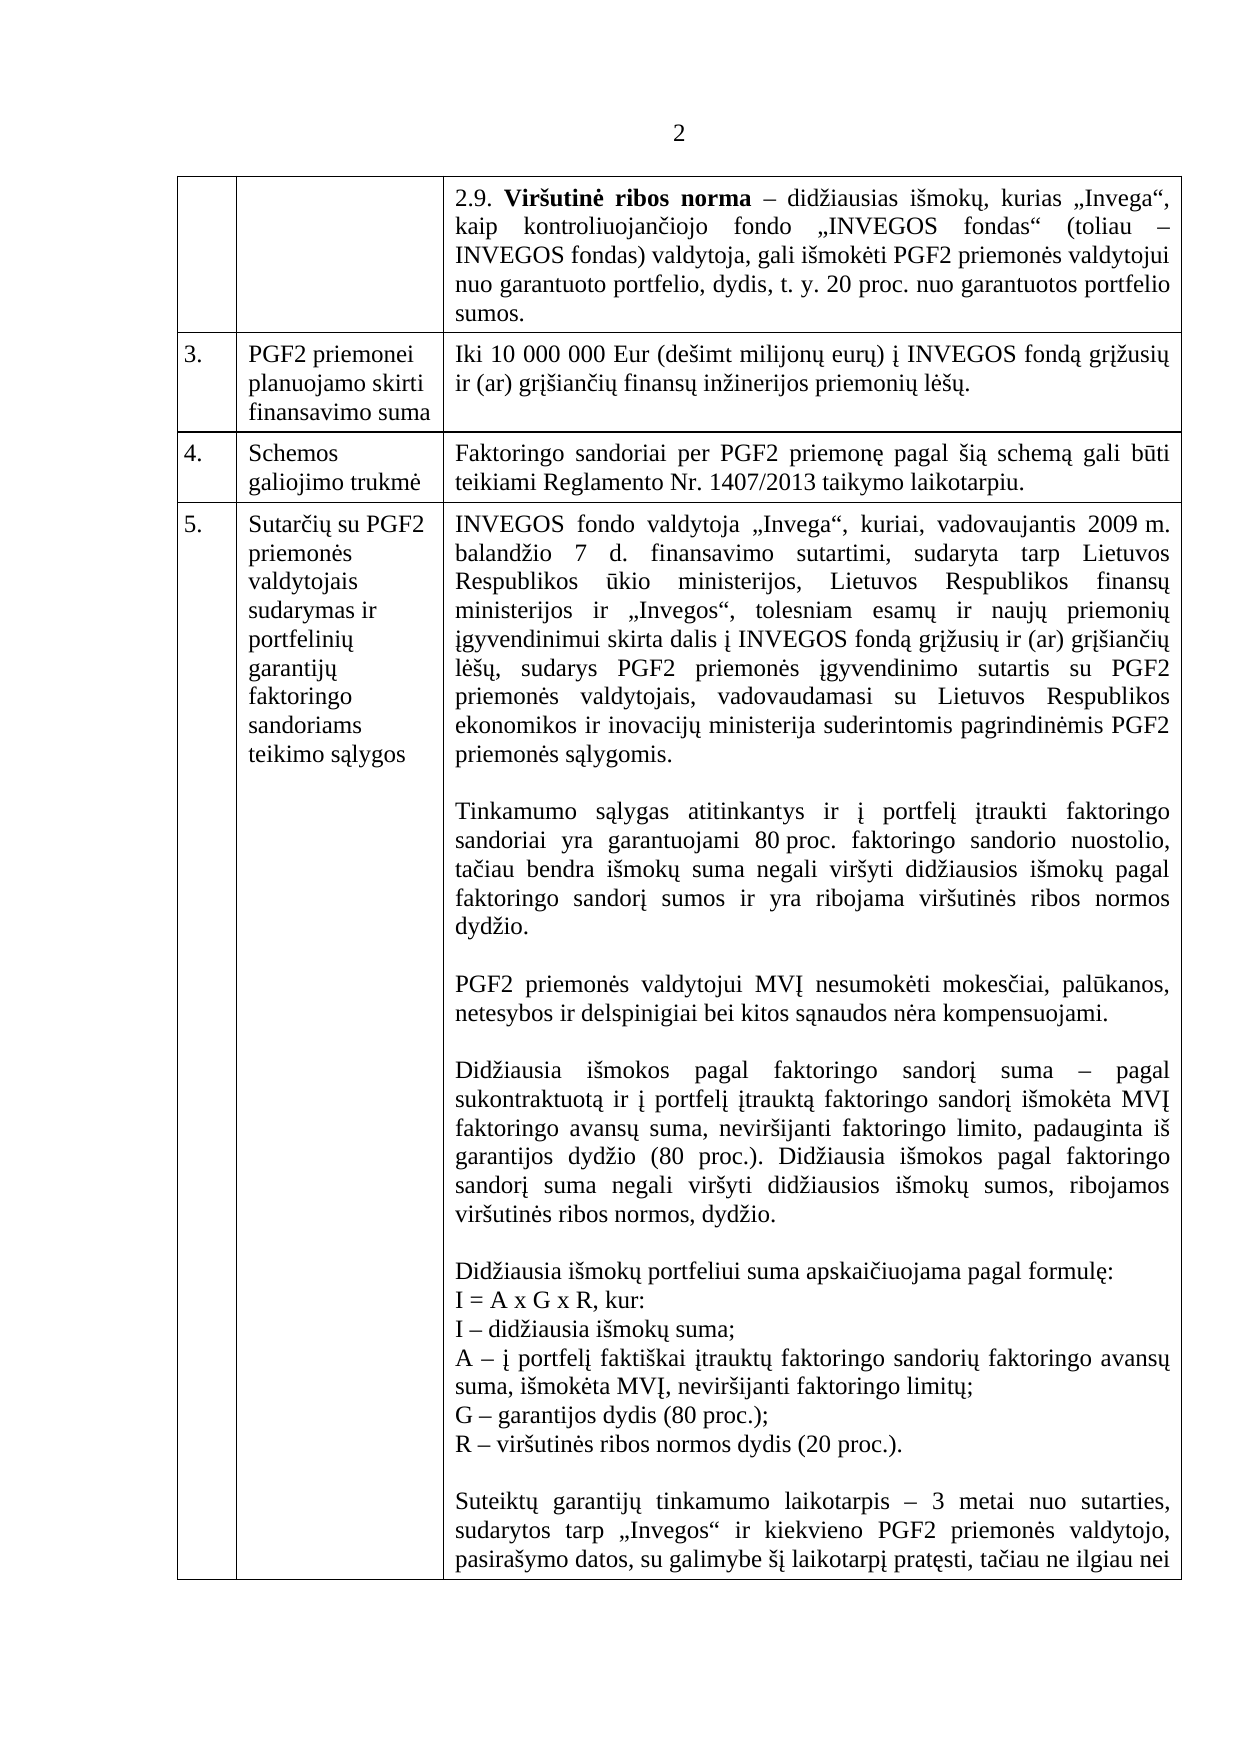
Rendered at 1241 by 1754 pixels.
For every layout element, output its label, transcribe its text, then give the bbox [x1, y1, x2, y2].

table_cell 4. [178, 433, 236, 502]
table_cell Iki 10 000 000 Eur (dešimt milijonų eurų) į INVEGOS fondą grįžusių ir (ar) grįšiančių finansų inžinerijos priemonių lėšų. [444, 333, 1181, 431]
table_cell [178, 177, 236, 332]
table_cell 5. [178, 503, 236, 1578]
table_cell 3. [178, 333, 236, 431]
table_cell INVEGOS fondo valdytoja „Invega“, kuriai, vadovaujantis 2009 m. balandžio 7 d. finansavimo sutartimi, sudaryta tarp Lietuvos Respublikos ūkio ministerijos, Lietuvos Respublikos finansų ministerijos ir „Invegos“, tolesniam esamų ir naujų priemonių įgyvendinimui skirta dalis į INVEGOS fondą grįžusių ir (ar) grįšiančių lėšų, sudarys PGF2 priemonės įgyvendinimo sutartis su PGF2 priemonės valdytojais, vadovaudamasi su Lietuvos Respublikos ekonomikos ir inovacijų ministerija suderintomis pagrindinėmis PGF2 priemonės sąlygomis. Tinkamumo sąlygas atitinkantys ir į portfelį įtraukti faktoringo sandoriai yra garantuojami 80 proc. faktoringo sandorio nuostolio, tačiau bendra išmokų suma negali viršyti didžiausios išmokų pagal faktoringo sandorį sumos ir yra ribojama viršutinės ribos normos dydžio. PGF2 priemonės valdytojui MVĮ nesumokėti mokesčiai, palūkanos, netesybos ir delspinigiai bei kitos sąnaudos nėra kompensuojami. Didžiausia išmokos pagal faktoringo sandorį suma – pagal sukontraktuotą ir į portfelį įtrauktą faktoringo sandorį išmokėta MVĮ faktoringo avansų suma, neviršijanti faktoringo limito, padauginta iš garantijos dydžio (80 proc.). Didžiausia išmokos pagal faktoringo sandorį suma negali viršyti didžiausios išmokų sumos, ribojamos viršutinės ribos normos, dydžio. Didžiausia išmokų portfeliui suma apskaičiuojama pagal formulę: I = A x G x R, kur: I – didžiausia išmokų suma; A – į portfelį faktiškai įtrauktų faktoringo sandorių faktoringo avansų suma, išmokėta MVĮ, neviršijanti faktoringo limitų; G – garantijos dydis (80 proc.); R – viršutinės ribos normos dydis (20 proc.). Suteiktų garantijų tinkamumo laikotarpis – 3 metai nuo sutarties, sudarytos tarp „Invegos“ ir kiekvieno PGF2 priemonės valdytojo, pasirašymo datos, su galimybe šį laikotarpį pratęsti, tačiau ne ilgiau nei [444, 503, 1181, 1578]
table_cell 2.9. Viršutinė ribos norma – didžiausias išmokų, kurias „Invega“, kaip kontroliuojančiojo fondo „INVEGOS fondas“ (toliau – INVEGOS fondas) valdytoja, gali išmokėti PGF2 priemonės valdytojui nuo garantuoto portfelio, dydis, t. y. 20 proc. nuo garantuotos portfelio sumos. [444, 177, 1181, 332]
table_cell [237, 177, 443, 332]
table_cell Faktoringo sandoriai per PGF2 priemonę pagal šią schemą gali būti teikiami Reglamento Nr. 1407/2013 taikymo laikotarpiu. [444, 433, 1181, 502]
table_cell Sutarčių su PGF2 priemonės valdytojais sudarymas ir portfelinių garantijų faktoringo sandoriams teikimo sąlygos [237, 503, 443, 1578]
table_cell Schemos galiojimo trukmė [237, 433, 443, 502]
table_cell PGF2 priemonei planuojamo skirti finansavimo suma [237, 333, 443, 431]
